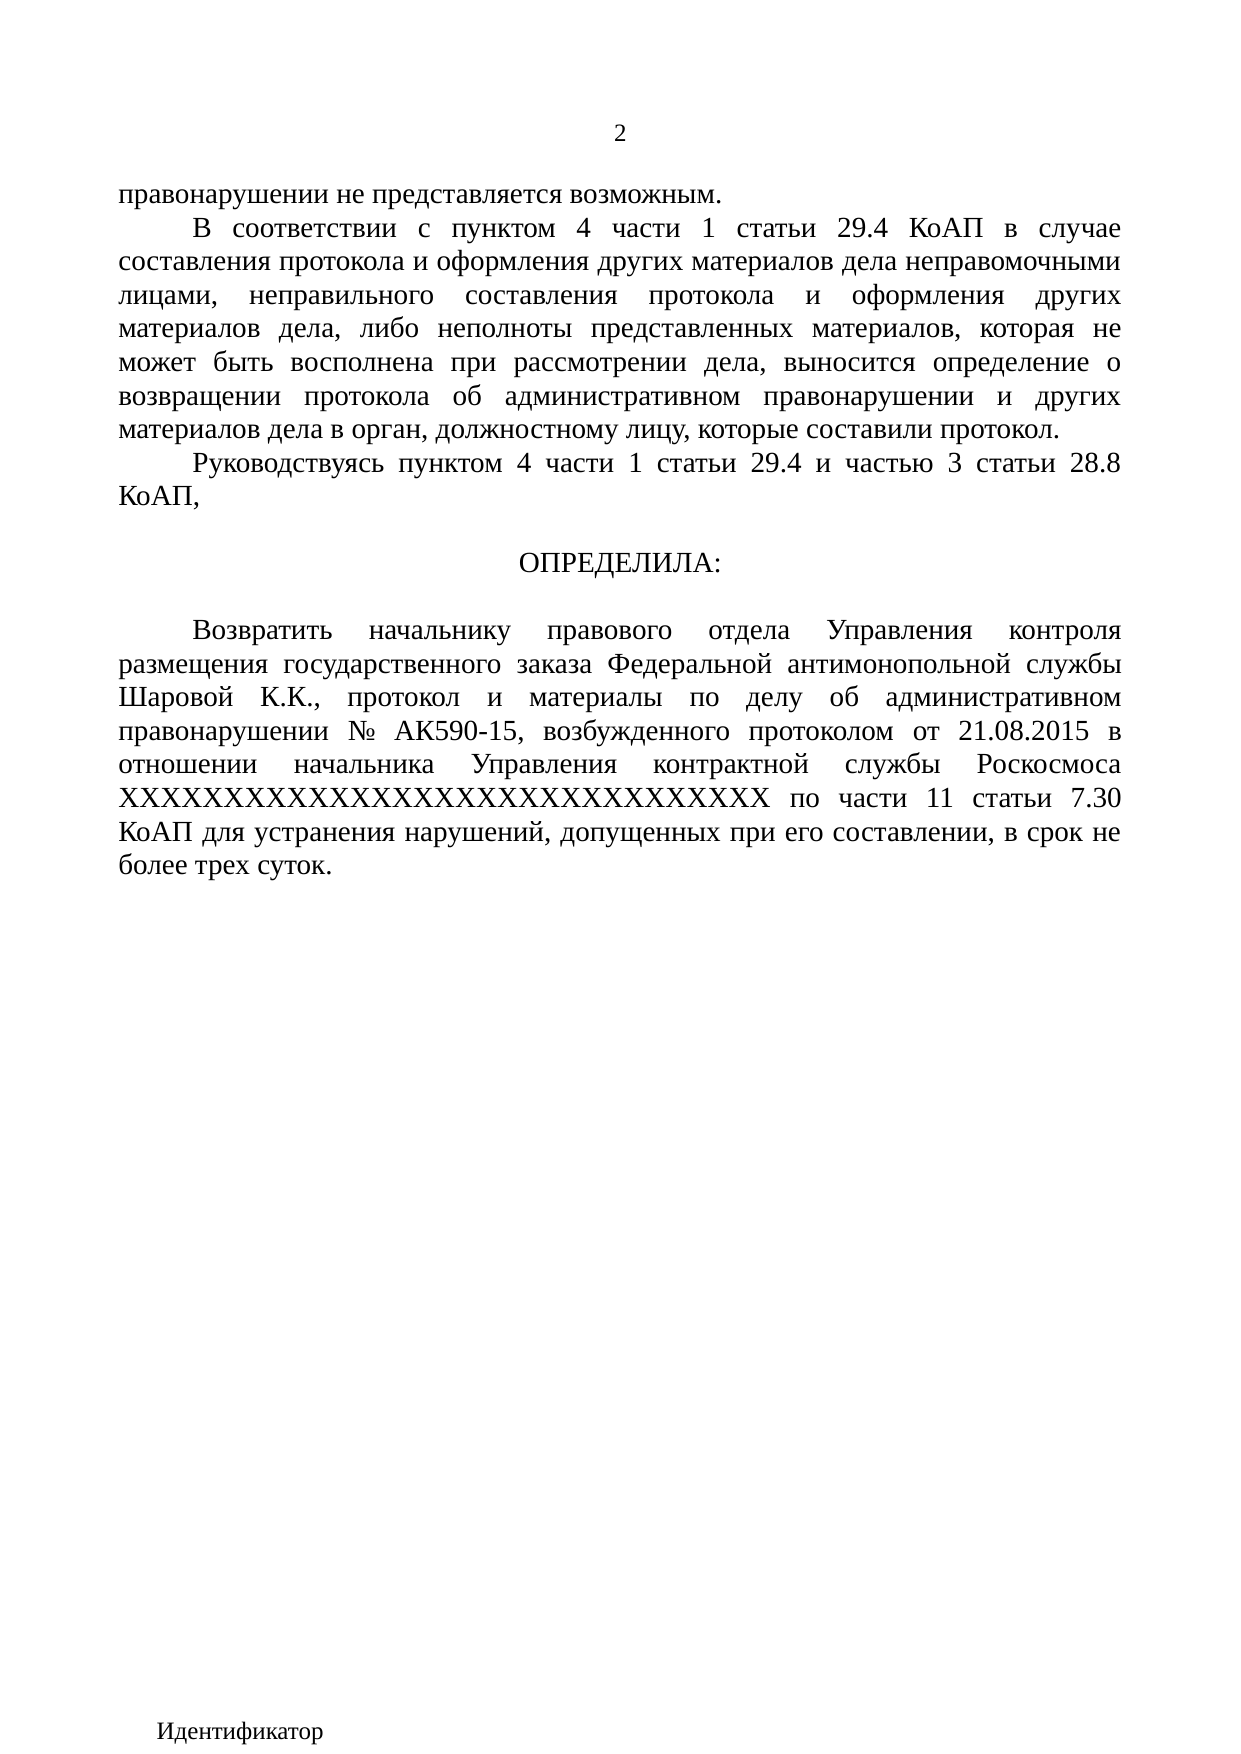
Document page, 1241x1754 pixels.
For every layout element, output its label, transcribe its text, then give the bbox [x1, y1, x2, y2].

text В соответствии с пунктом 4 части 1 статьи 29.4 КоАП в случае составления протокола и оформления других материалов дела неправомочными лицами, неправильного составления протокола и оформления других материалов дела, либо неполноты представленных материалов, которая не может быть восполнена при рассмотрении дела, выносится определение о возвращении протокола об административном правонарушении и других материалов дела в орган, должностному лицу, которые составили протокол. [118, 210, 1122, 445]
text ОПРЕДЕЛИЛА: [118, 545, 1122, 579]
text Возвратить начальнику правового отдела Управления контроля размещения государственного заказа Федеральной антимонопольной службы Шаровой К.К., протокол и материалы по делу об административном правонарушении № АК590-15, возбужденного протоколом от 21.08.2015 в отношении начальника Управления контрактной службы Роскосмоса XXXXXXXXXXXXXXXXXXXXXXXXXXXXXXX по части 11 статьи 7.30 КоАП для устранения нарушений, допущенных при его составлении, в срок не более трех суток. [118, 612, 1122, 881]
text Руководствуясь пунктом 4 части 1 статьи 29.4 и частью 3 статьи 28.8 КоАП, [118, 445, 1122, 512]
text правонарушении не представляется возможным. [118, 176, 1122, 210]
